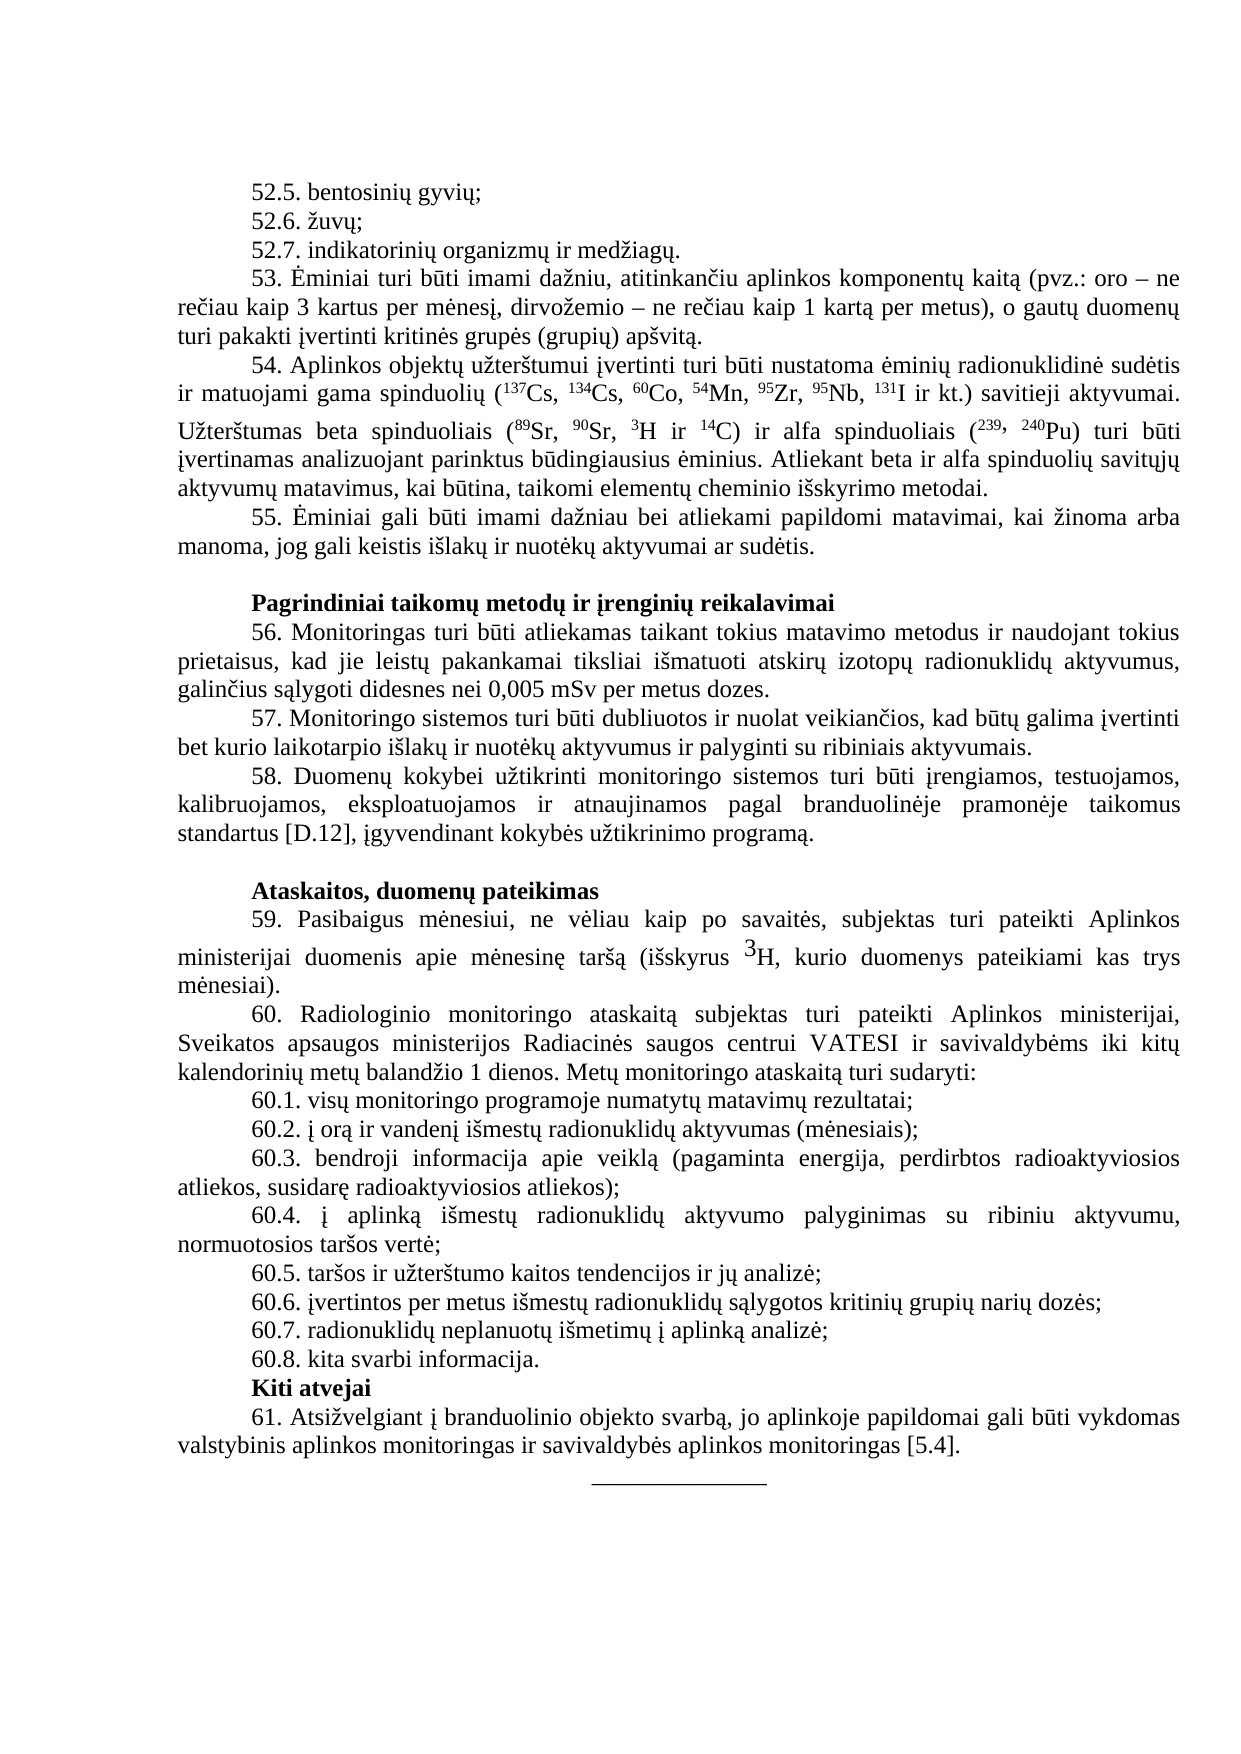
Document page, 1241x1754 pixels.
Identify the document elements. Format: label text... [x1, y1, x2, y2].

text 60.3. bendroji informacija apie veiklą (pagaminta energija, perdirbtos radioaktyviosios atliekos, susidarę radioaktyviosios atliekos); [177, 1143, 1181, 1201]
text 56. Monitoringas turi būti atliekamas taikant tokius matavimo metodus ir naudojant tokius prietaisus, kad jie leistų pakankamai tiksliai išmatuoti atskirų izotopų radionuklidų aktyvumus, galinčius sąlygoti didesnes nei 0,005 mSv per metus dozes. [177, 617, 1181, 703]
text 60.7. radionuklidų neplanuotų išmetimų į aplinką analizė; [177, 1316, 1181, 1344]
text 57. Monitoringo sistemos turi būti dubliuotos ir nuolat veikiančios, kad būtų galima įvertinti bet kurio laikotarpio išlakų ir nuotėkų aktyvumus ir palyginti su ribiniais aktyvumais. [177, 703, 1181, 761]
text 55. Ėminiai gali būti imami dažniau bei atliekami papildomi matavimai, kai žinoma arba manoma, jog gali keistis išlakų ir nuotėkų aktyvumai ar sudėtis. [177, 502, 1181, 559]
text 60.1. visų monitoringo programoje numatytų matavimų rezultatai; [177, 1086, 1181, 1114]
text 60.4. į aplinką išmestų radionuklidų aktyvumo palyginimas su ribiniu aktyvumu, normuotosios taršos vertė; [177, 1201, 1181, 1258]
text 52.5. bentosinių gyvių; [177, 177, 1181, 206]
text 53. Ėminiai turi būti imami dažniu, atitinkančiu aplinkos komponentų kaitą (pvz.: oro – ne rečiau kaip 3 kartus per mėnesį, dirvožemio – ne rečiau kaip 1 kartą per metus), o gautų duomenų turi pakakti įvertinti kritinės grupės (grupių) apšvitą. [177, 263, 1181, 350]
text 52.6. žuvų; [177, 206, 1181, 235]
text 59. Pasibaigus mėnesiui, ne vėliau kaip po savaitės, subjektas turi pateikti Aplinkos ministerijai duomenis apie mėnesinę taršą (išskyrus 3H, kurio duomenys pateikiami kas trys mėnesiai). [177, 904, 1181, 999]
text 60.8. kita svarbi informacija. [177, 1344, 1181, 1373]
text ______________ [177, 1459, 1181, 1488]
text 58. Duomenų kokybei užtikrinti monitoringo sistemos turi būti įrengiamos, testuojamos, kalibruojamos, eksploatuojamos ir atnaujinamos pagal branduolinėje pramonėje taikomus standartus [D.12], įgyvendinant kokybės užtikrinimo programą. [177, 761, 1181, 847]
text 60.6. įvertintos per metus išmestų radionuklidų sąlygotos kritinių grupių narių dozės; [177, 1287, 1181, 1316]
text Kiti atvejai [177, 1373, 1181, 1402]
text 60.2. į orą ir vandenį išmestų radionuklidų aktyvumas (mėnesiais); [177, 1114, 1181, 1143]
text 61. Atsižvelgiant į branduolinio objekto svarbą, jo aplinkoje papildomai gali būti vykdomas valstybinis aplinkos monitoringas ir savivaldybės aplinkos monitoringas [5.4]. [177, 1402, 1181, 1459]
text 52.7. indikatorinių organizmų ir medžiagų. [177, 235, 1181, 263]
text 60. Radiologinio monitoringo ataskaitą subjektas turi pateikti Aplinkos ministerijai, Sveikatos apsaugos ministerijos Radiacinės saugos centrui VATESI ir savivaldybėms iki kitų kalendorinių metų balandžio 1 dienos. Metų monitoringo ataskaitą turi sudaryti: [177, 999, 1181, 1086]
text 54. Aplinkos objektų užterštumui įvertinti turi būti nustatoma ėminių radionuklidinė sudėtis ir matuojami gama spinduolių (137Cs, 134Cs, 60Co, 54Mn, 95Zr, 95Nb, 131I ir kt.) savitieji aktyvumai. Užterštumas beta spinduoliais (89Sr, 90Sr, 3H ir 14C) ir alfa spinduoliais (239, 240Pu) turi būti įvertinamas analizuojant parinktus būdingiausius ėminius. Atliekant beta ir alfa spinduolių savitųjų aktyvumų matavimus, kai būtina, taikomi elementų cheminio išskyrimo metodai. [177, 350, 1181, 502]
text 60.5. taršos ir užterštumo kaitos tendencijos ir jų analizė; [177, 1258, 1181, 1287]
text Pagrindiniai taikomų metodų ir įrenginių reikalavimai [177, 588, 1181, 617]
text Ataskaitos, duomenų pateikimas [177, 876, 1181, 904]
